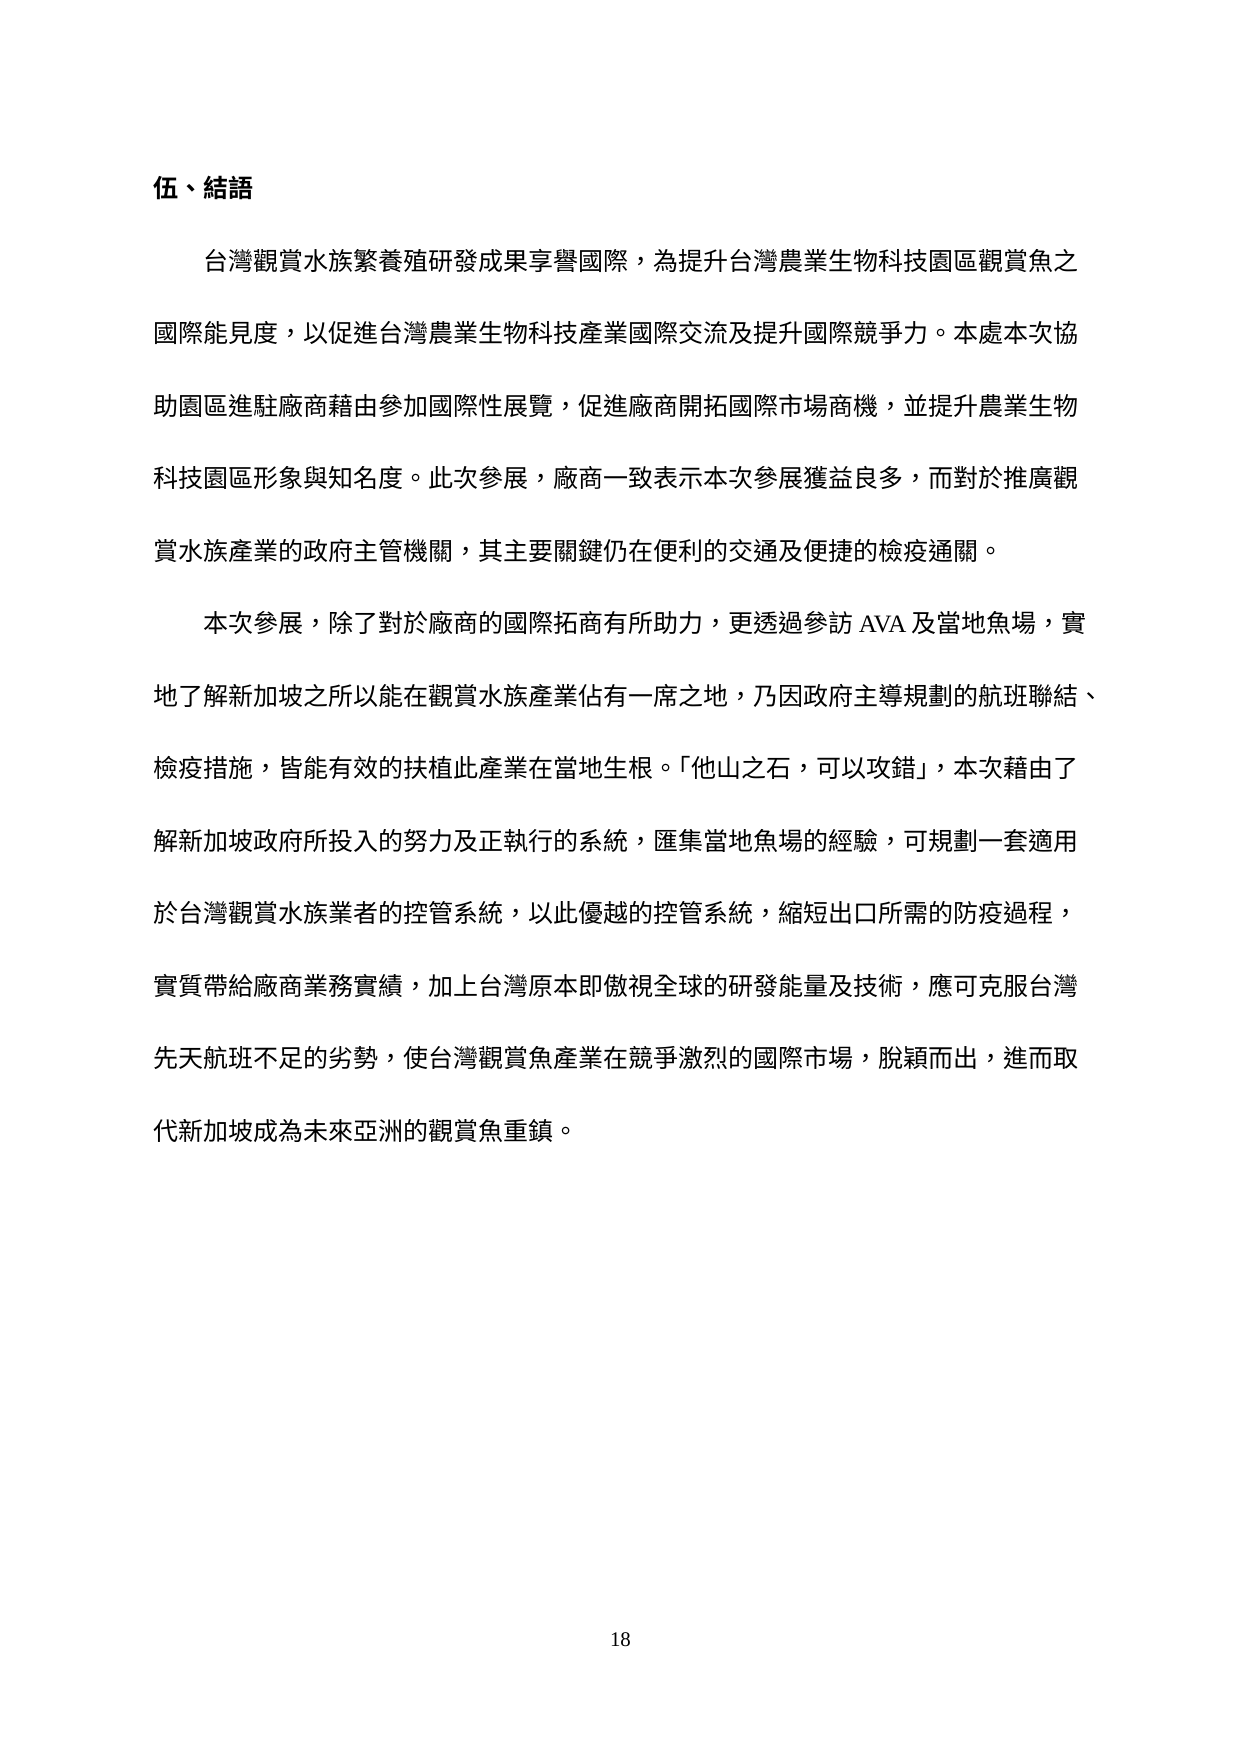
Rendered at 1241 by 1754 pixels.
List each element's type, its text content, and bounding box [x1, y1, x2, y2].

text 台灣觀賞水族繁養殖研發成果享譽國際，為提升台灣農業生物科技園區觀賞魚之國際能見度，以促進台灣農業生物科技產業國際交流及提升國際競爭力。本處本次協助園區進駐廠商藉由參加國際性展覽，促進廠商開拓國際市場商機，並提升農業生物科技園區形象與知名度。此次參展，廠商一致表示本次參展獲益良多，而對於推廣觀賞水族產業的政府主管機關，其主要關鍵仍在便利的交通及便捷的檢疫通關。 [153, 241, 1087, 567]
text 本次參展，除了對於廠商的國際拓商有所助力，更透過參訪AVA及當地魚場，實地了解新加坡之所以能在觀賞水族產業佔有一席之地，乃因政府主導規劃的航班聯結、檢疫措施，皆能有效的扶植此產業在當地生根。｢他山之石，可以攻錯」，本次藉由了解新加坡政府所投入的努力及正執行的系統，匯集當地魚場的經驗，可規劃一套適用於台灣觀賞水族業者的控管系統，以此優越的控管系統，縮短出口所需的防疫過程，實質帶給廠商業務實績，加上台灣原本即傲視全球的研發能量及技術，應可克服台灣先天航班不足的劣勢，使台灣觀賞魚產業在競爭激烈的國際市場，脫穎而出，進而取代新加坡成為未來亞洲的觀賞魚重鎮。 [153, 604, 1087, 1147]
text 伍、結語 [153, 167, 1087, 205]
